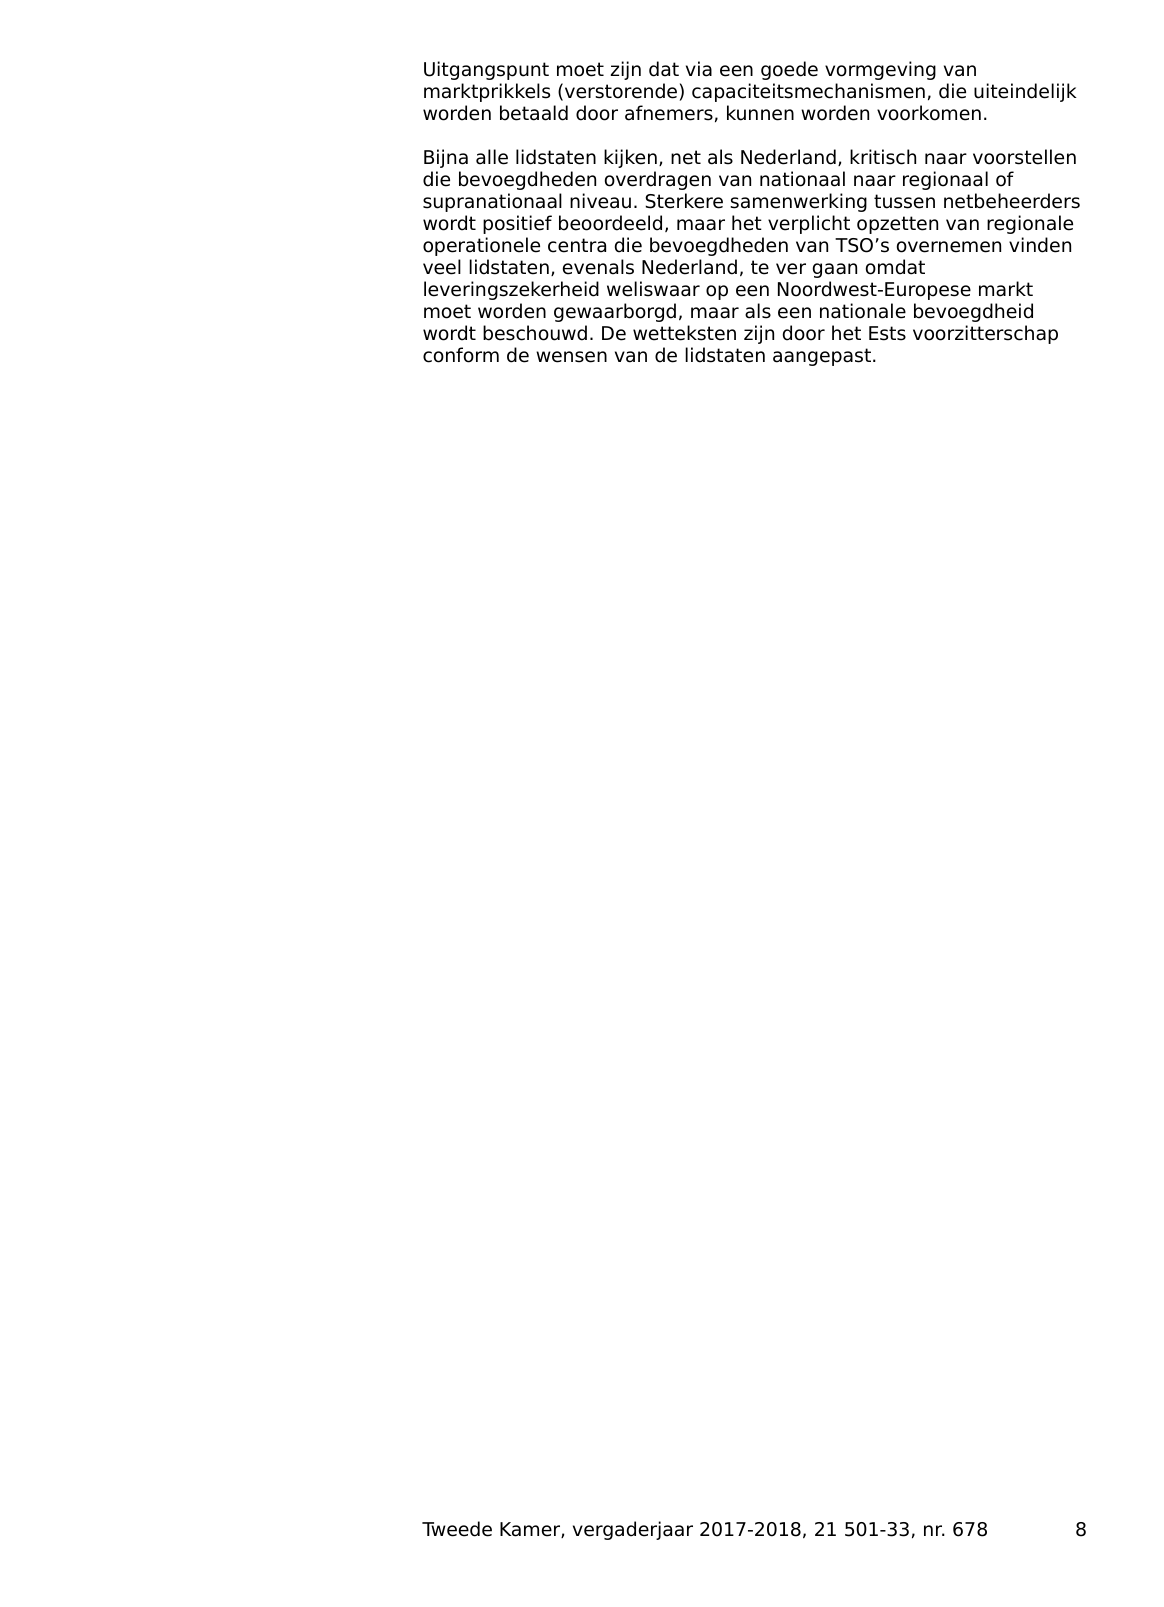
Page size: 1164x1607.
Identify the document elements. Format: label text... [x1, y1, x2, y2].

text Uitgangspunt moet zijn dat via een goede vormgeving van marktprikkels (verstorende) capaciteitsmechanismen, die uiteindelijk worden betaald door afnemers, kunnen worden voorkomen. [422, 59, 1087, 125]
text Bijna alle lidstaten kijken, net als Nederland, kritisch naar voorstellen die bevoegdheden overdragen van nationaal naar regionaal of supranationaal niveau. Sterkere samenwerking tussen netbeheerders wordt positief beoordeeld, maar het verplicht opzetten van regionale operationele centra die bevoegdheden van TSO’s overnemen vinden veel lidstaten, evenals Nederland, te ver gaan omdat leveringszekerheid weliswaar op een Noordwest-Europese markt moet worden gewaarborgd, maar als een nationale bevoegdheid wordt beschouwd. De wetteksten zijn door het Ests voorzitterschap conform de wensen van de lidstaten aangepast. [422, 147, 1087, 367]
